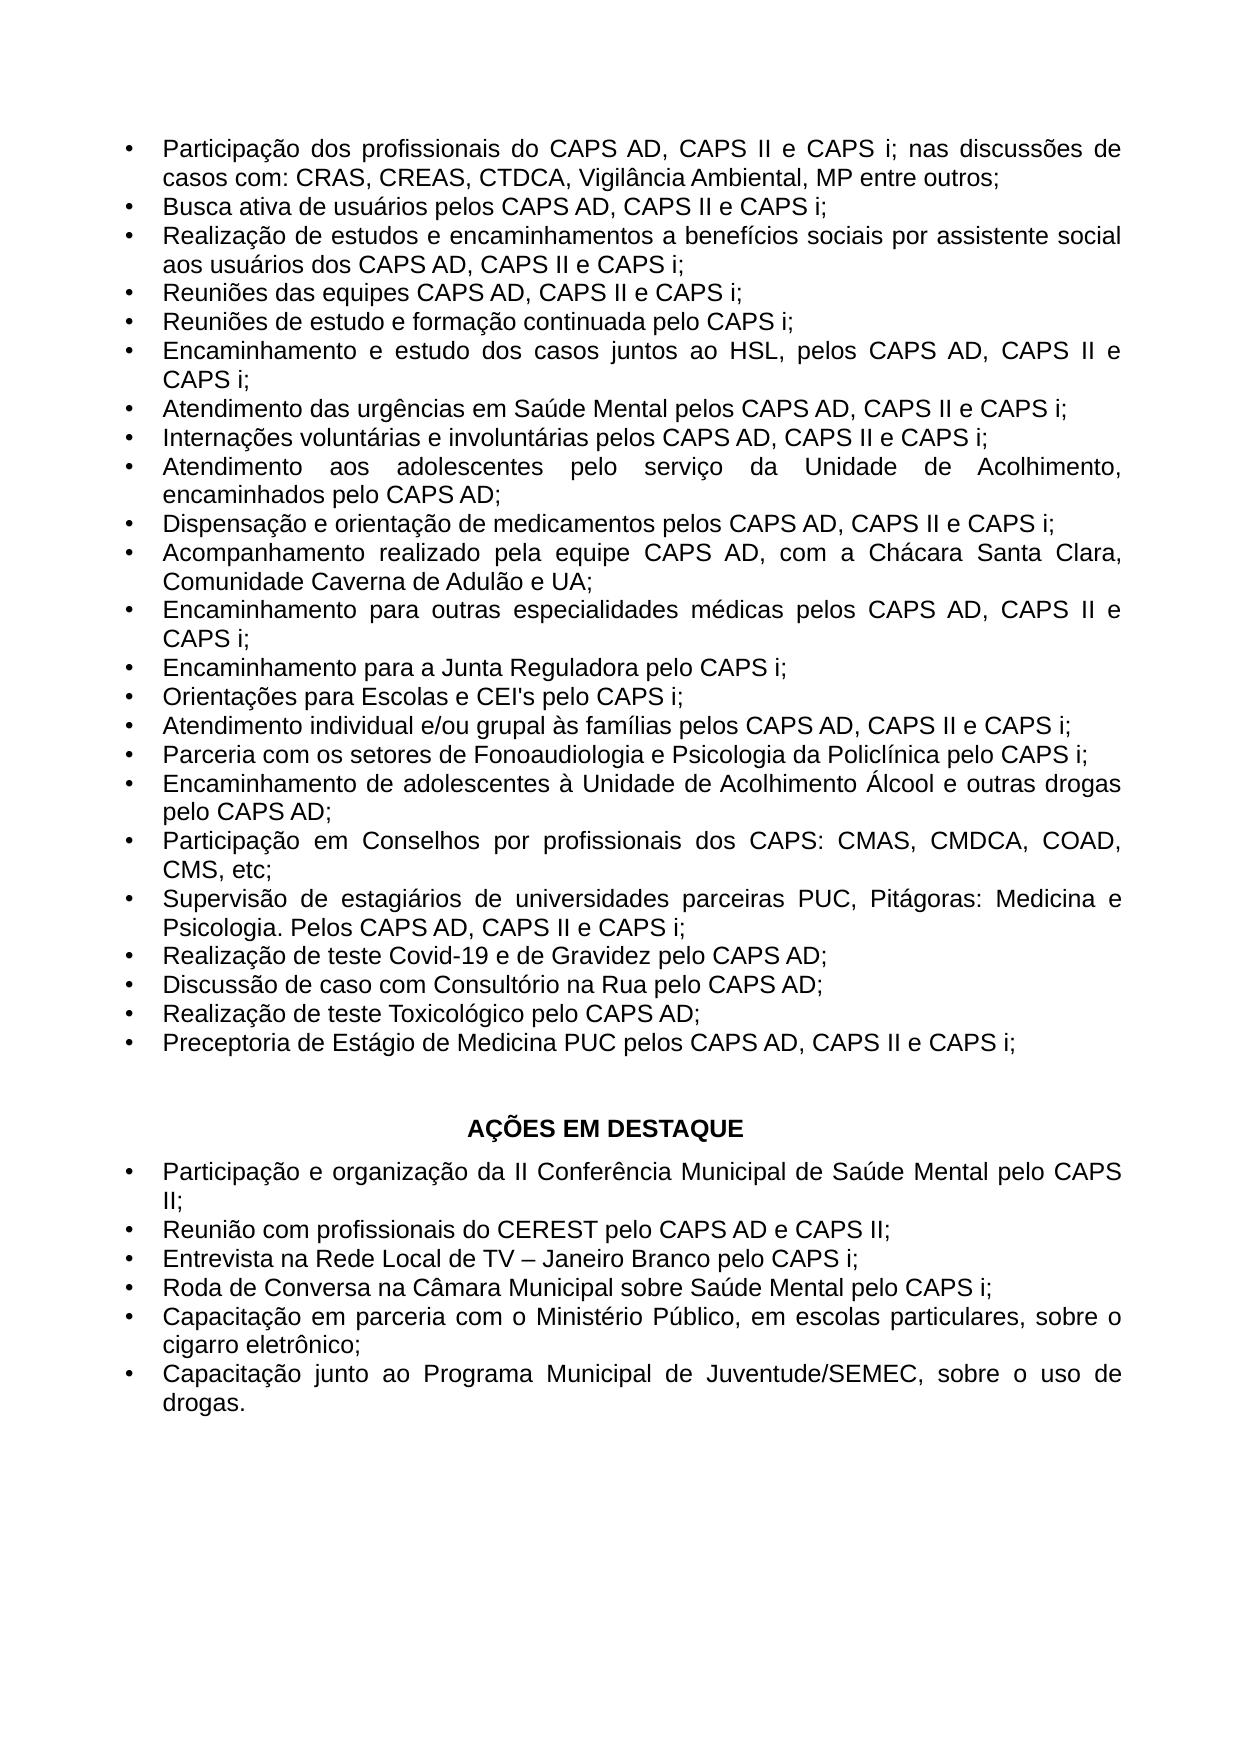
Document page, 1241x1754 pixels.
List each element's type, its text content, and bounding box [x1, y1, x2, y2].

list Entrevista na Rede Local de TV – Janeiro Branco pelo CAPS i; [125, 1244, 1123, 1273]
list Atendimento das urgências em Saúde Mental pelos CAPS AD, CAPS II e CAPS i; [125, 394, 1123, 423]
list Preceptoria de Estágio de Medicina PUC pelos CAPS AD, CAPS II e CAPS i; [125, 1028, 1123, 1057]
list Realização de teste Toxicológico pelo CAPS AD; [125, 999, 1123, 1028]
list Discussão de caso com Consultório na Rua pelo CAPS AD; [125, 970, 1123, 999]
list Encaminhamento de adolescentes à Unidade de Acolhimento Álcool e outras drogas pelo CAPS AD; [125, 768, 1123, 826]
list Encaminhamento e estudo dos casos juntos ao HSL, pelos CAPS AD, CAPS II e CAPS i; [125, 336, 1123, 394]
list Participação e organização da II Conferência Municipal de Saúde Mental pelo CAPS II; [125, 1157, 1123, 1215]
list Atendimento individual e/ou grupal às famílias pelos CAPS AD, CAPS II e CAPS i; [125, 711, 1123, 740]
list Realização de estudos e encaminhamentos a benefícios sociais por assistente social aos usuários dos CAPS AD, CAPS II e CAPS i; [125, 221, 1123, 278]
list Encaminhamento para a Junta Reguladora pelo CAPS i; [125, 653, 1123, 682]
list Participação dos profissionais do CAPS AD, CAPS II e CAPS i; nas discussões de casos com: CRAS, CREAS, CTDCA, Vigilância Ambiental, MP entre outros; [125, 134, 1123, 192]
list Reuniões das equipes CAPS AD, CAPS II e CAPS i; [125, 278, 1123, 307]
list Participação em Conselhos por profissionais dos CAPS: CMAS, CMDCA, COAD, CMS, etc; [125, 826, 1123, 884]
list Internações voluntárias e involuntárias pelos CAPS AD, CAPS II e CAPS i; [125, 423, 1123, 451]
list Reuniões de estudo e formação continuada pelo CAPS i; [125, 307, 1123, 336]
list Orientações para Escolas e CEI's pelo CAPS i; [125, 682, 1123, 711]
list Supervisão de estagiários de universidades parceiras PUC, Pitágoras: Medicina e Psicologia. Pelos CAPS AD, CAPS II e CAPS i; [125, 884, 1123, 941]
list Reunião com profissionais do CEREST pelo CAPS AD e CAPS II; [125, 1215, 1123, 1244]
list Realização de teste Covid-19 e de Gravidez pelo CAPS AD; [125, 941, 1123, 970]
list Dispensação e orientação de medicamentos pelos CAPS AD, CAPS II e CAPS i; [125, 509, 1123, 538]
list Atendimento aos adolescentes pelo serviço da Unidade de Acolhimento, encaminhados pelo CAPS AD; [125, 451, 1123, 509]
list Capacitação junto ao Programa Municipal de Juventude/SEMEC, sobre o uso de drogas. [125, 1359, 1123, 1417]
list Roda de Conversa na Câmara Municipal sobre Saúde Mental pelo CAPS i; [125, 1273, 1123, 1302]
list Capacitação em parceria com o Ministério Público, em escolas particulares, sobre o cigarro eletrônico; [125, 1302, 1123, 1359]
list Encaminhamento para outras especialidades médicas pelos CAPS AD, CAPS II e CAPS i; [125, 596, 1123, 653]
list Parceria com os setores de Fonoaudiologia e Psicologia da Policlínica pelo CAPS i; [125, 740, 1123, 768]
list Busca ativa de usuários pelos CAPS AD, CAPS II e CAPS i; [125, 192, 1123, 221]
text AÇÕES EM DESTAQUE [87, 1114, 1123, 1143]
list Acompanhamento realizado pela equipe CAPS AD, com a Chácara Santa Clara, Comunidade Caverna de Adulão e UA; [125, 538, 1123, 596]
